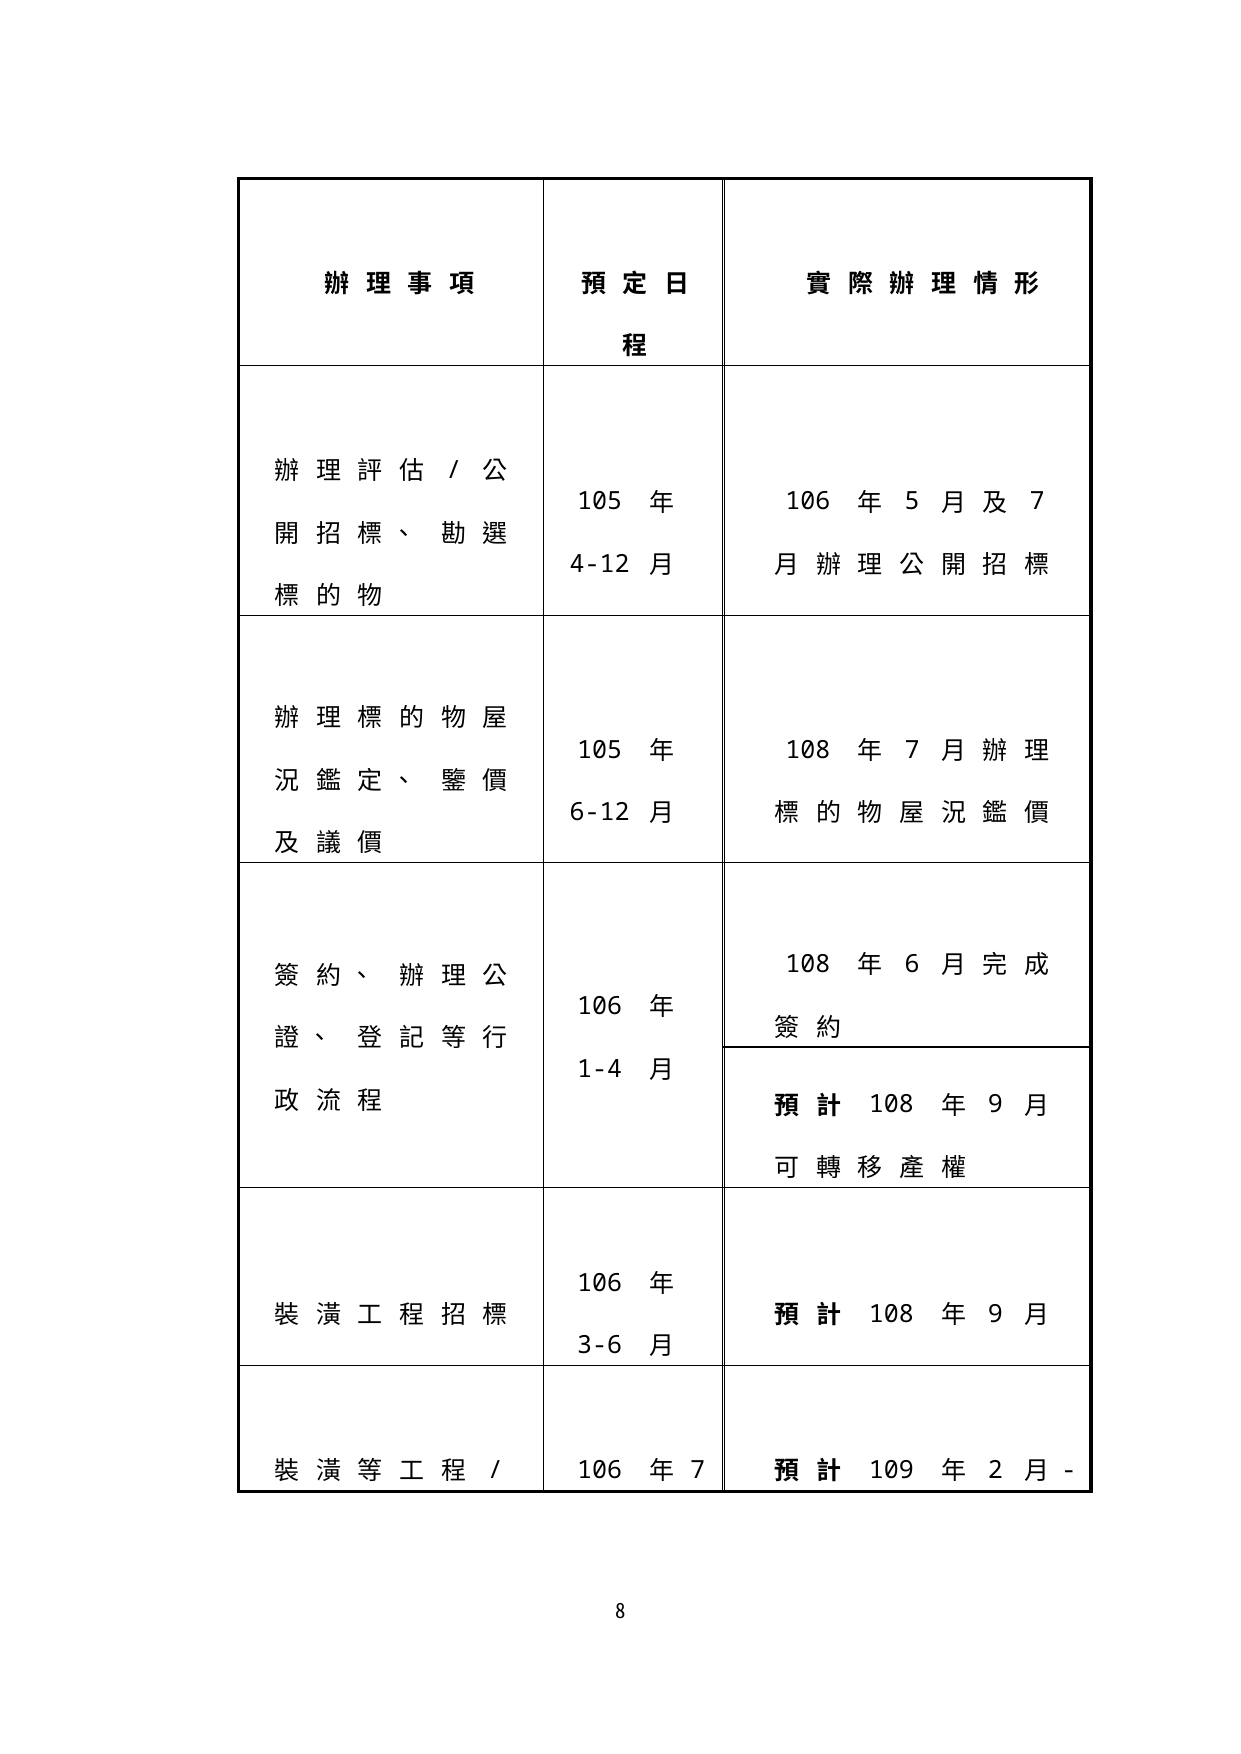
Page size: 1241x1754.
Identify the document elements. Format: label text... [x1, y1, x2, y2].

table_cell 106年1-4月 [544, 863, 722, 1187]
table_cell 裝潢工程招標 [240, 1188, 543, 1365]
table_cell 預計108年9月可轉移產權 [725, 1048, 1089, 1187]
table_cell 預計108年9月 [725, 1188, 1089, 1365]
table_header 辦理事項 [240, 180, 543, 365]
table_cell 辦理評估/公開招標、勘選標的物 [240, 366, 543, 615]
table_header 實際辦理情形 [725, 180, 1089, 365]
table_cell 簽約、辦理公證、登記等行政流程 [240, 863, 543, 1187]
table_header 預定日程 [544, 180, 722, 365]
table_cell 105年4-12月 [544, 366, 722, 615]
table_cell 106年3-6月 [544, 1188, 722, 1365]
table_cell 裝潢等工程/ [240, 1366, 543, 1490]
table_cell 106年5月及7月辦理公開招標 [725, 366, 1089, 615]
table_cell 106年7 [544, 1366, 722, 1490]
table_cell 108年6月完成簽約 [725, 863, 1089, 1046]
table_cell 預計109年2月- [725, 1366, 1089, 1490]
table_cell 辦理標的物屋況鑑定、鑒價及議價 [240, 616, 543, 862]
table_cell 105年6-12月 [544, 616, 722, 862]
table_cell 108年7月辦理標的物屋況鑑價 [725, 616, 1089, 862]
